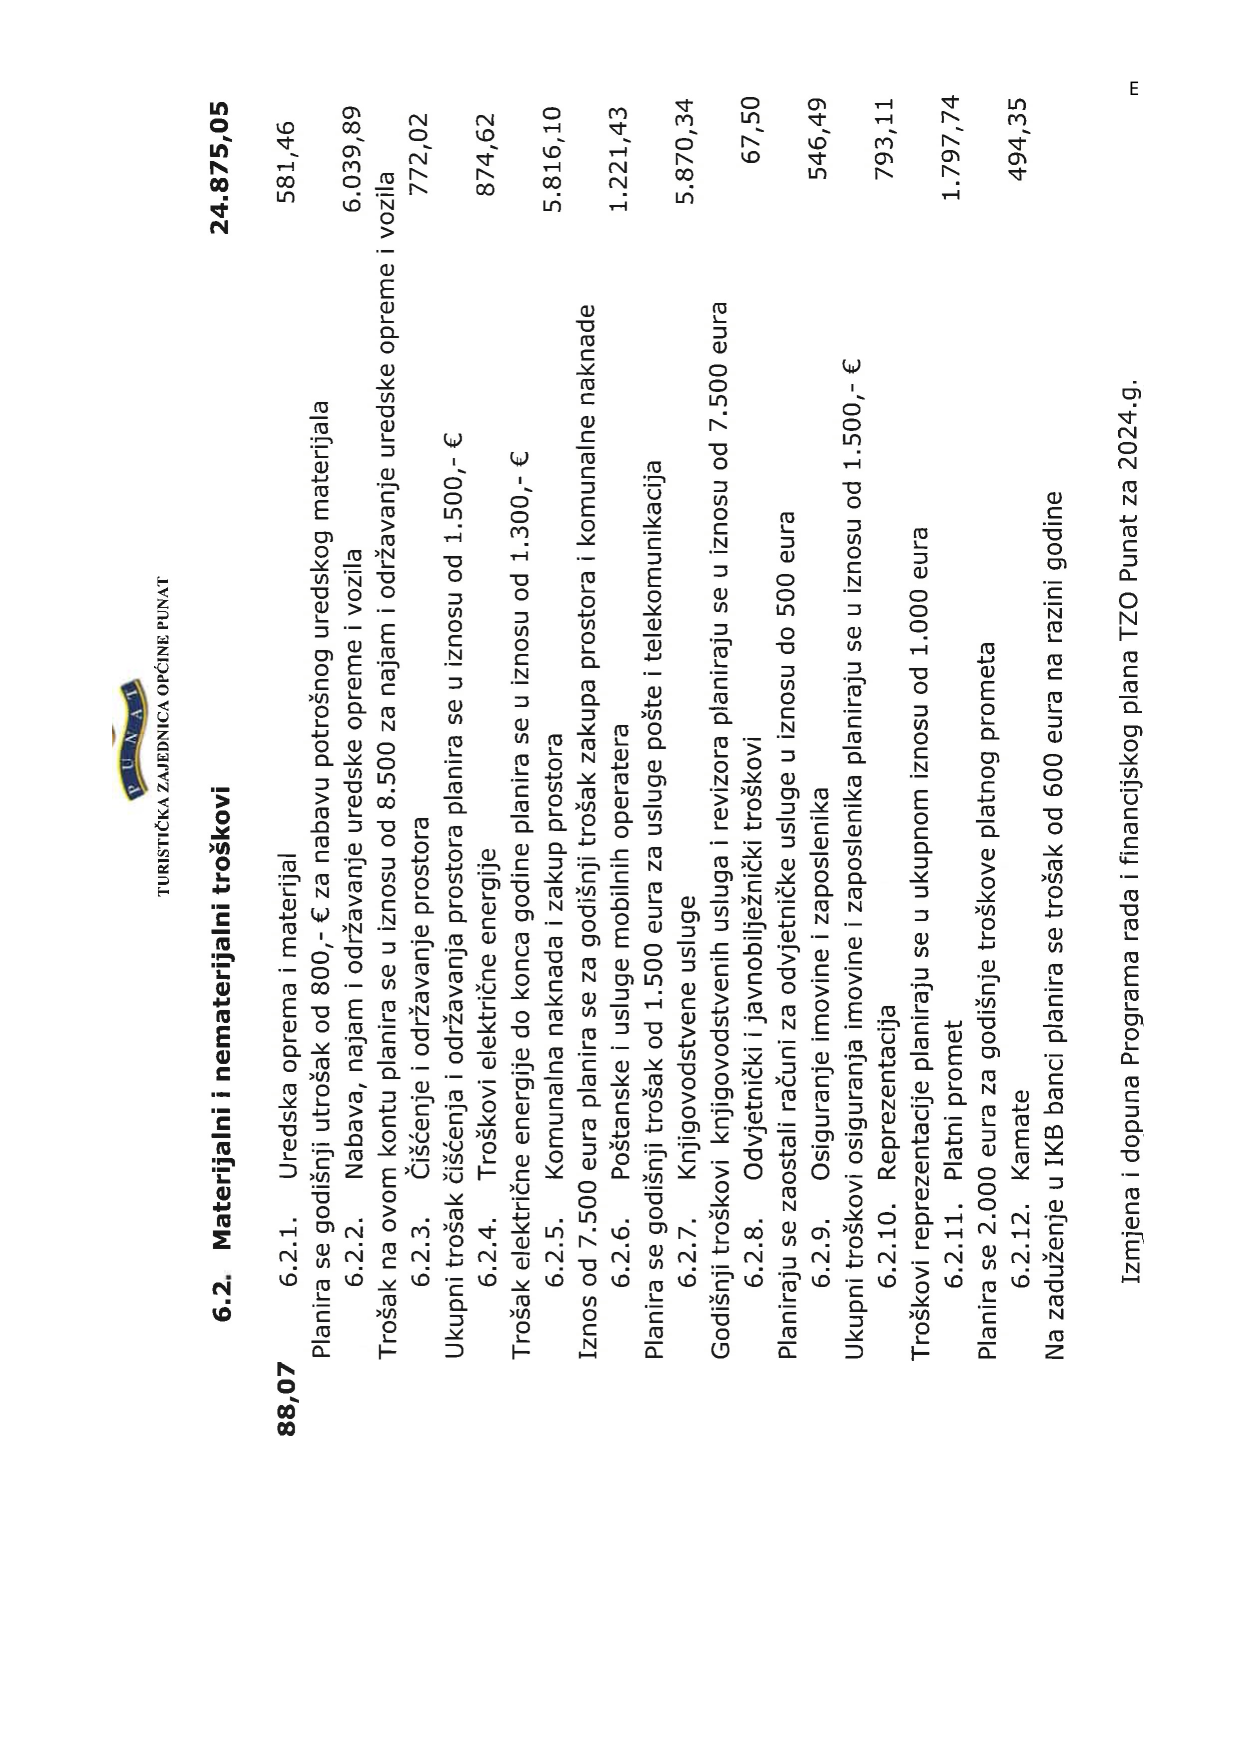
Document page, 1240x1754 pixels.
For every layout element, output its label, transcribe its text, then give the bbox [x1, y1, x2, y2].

text E [112, 75, 1139, 1361]
